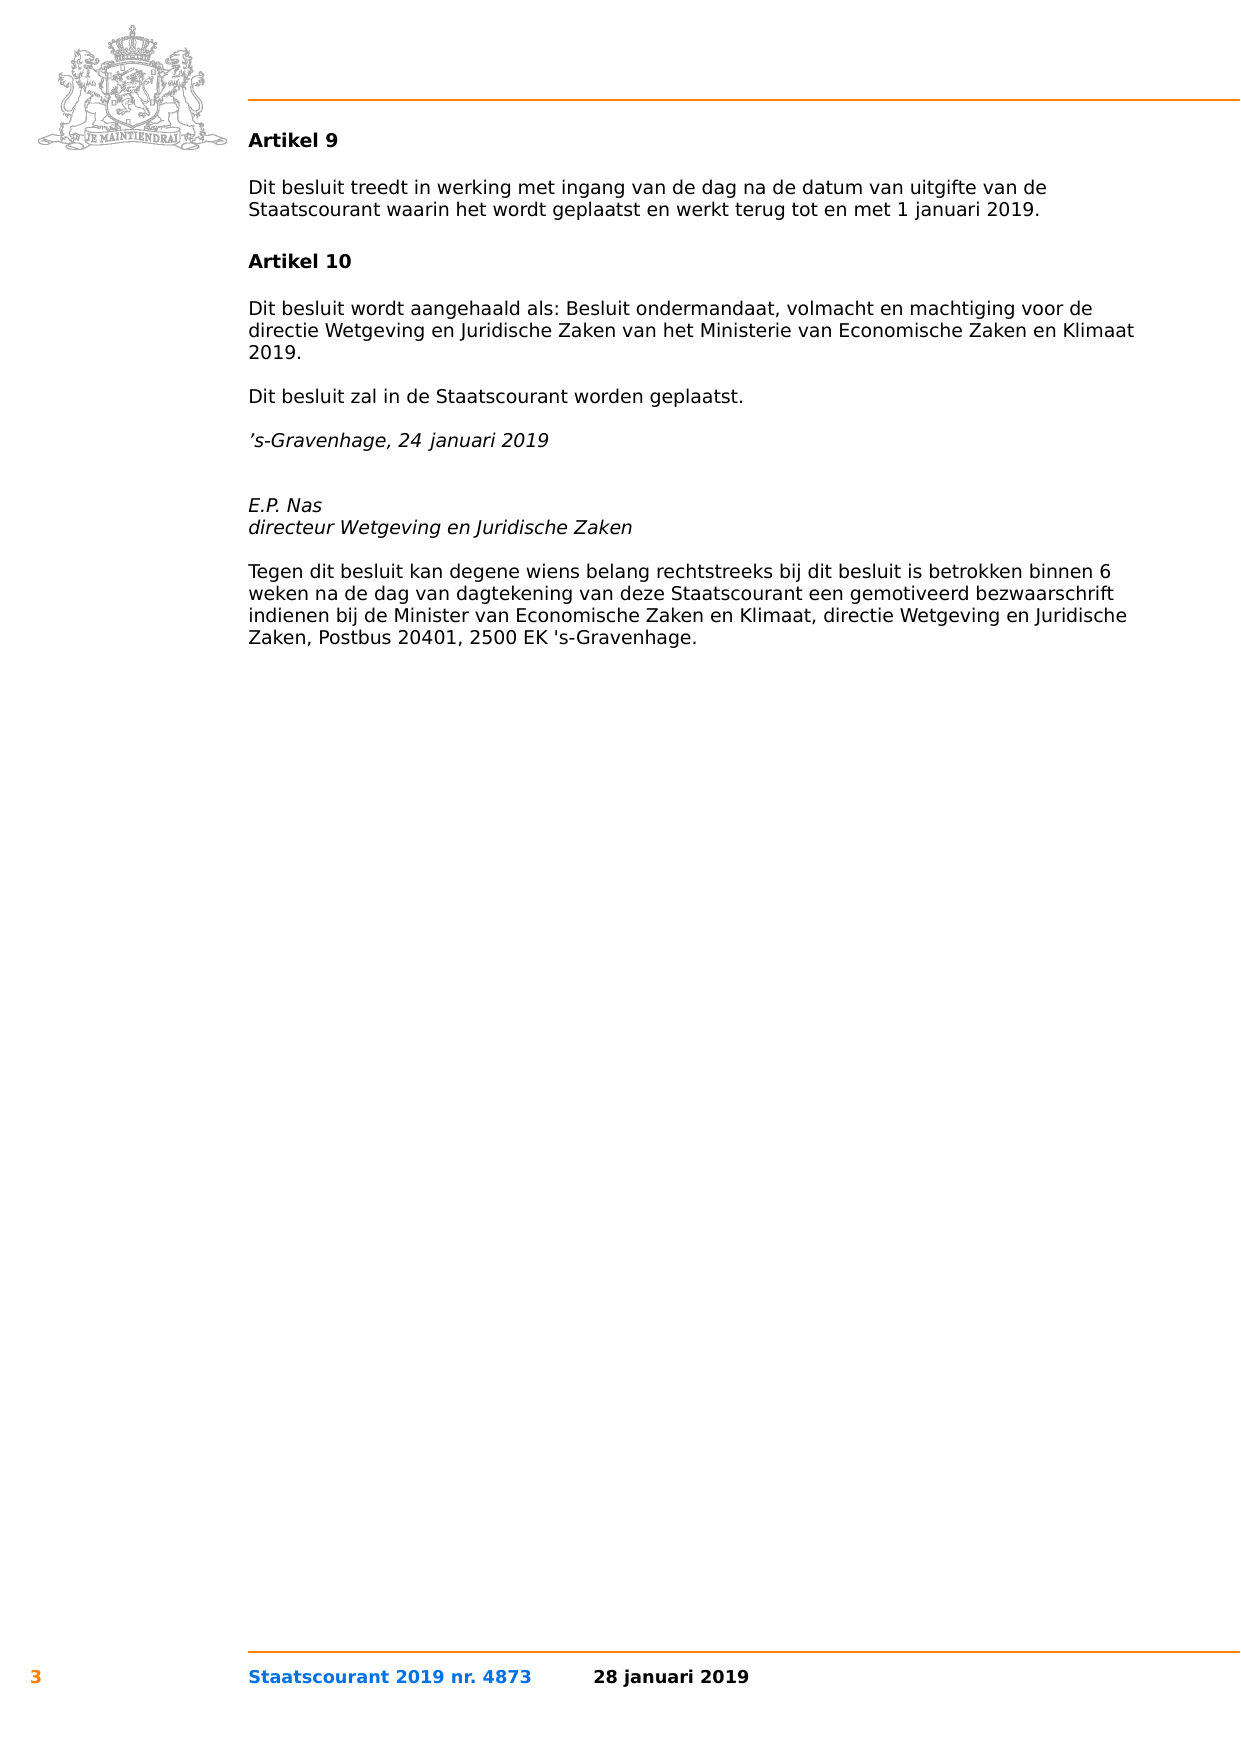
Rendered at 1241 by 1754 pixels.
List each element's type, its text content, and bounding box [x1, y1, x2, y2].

subtitle Artikel 9 [248, 130, 1163, 152]
subtitle Artikel 10 [248, 251, 1163, 273]
text Dit besluit zal in de Staatscourant worden geplaatst. [248, 386, 1163, 408]
picture [38, 25, 227, 150]
text Tegen dit besluit kan degene wiens belang rechtstreeks bij dit besluit is betrokken binnen 6 weken na de dag van dagtekening van deze Staatscourant een gemotiveerd bezwaarschrift indienen bij de Minister van Economische Zaken en Klimaat, directie Wetgeving en Juridische Zaken, Postbus 20401, 2500 EK 's-Gravenhage. [248, 561, 1163, 649]
text E.P. Nas directeur Wetgeving en Juridische Zaken [248, 473, 1163, 539]
text Dit besluit treedt in werking met ingang van de dag na de datum van uitgifte van de Staatscourant waarin het wordt geplaatst en werkt terug tot en met 1 januari 2019. [248, 177, 1163, 221]
text Dit besluit wordt aangehaald als: Besluit ondermandaat, volmacht en machtiging voor de directie Wetgeving en Juridische Zaken van het Ministerie van Economische Zaken en Klimaat 2019. [248, 298, 1163, 364]
text ’s-Gravenhage, 24 januari 2019 [248, 429, 1163, 451]
